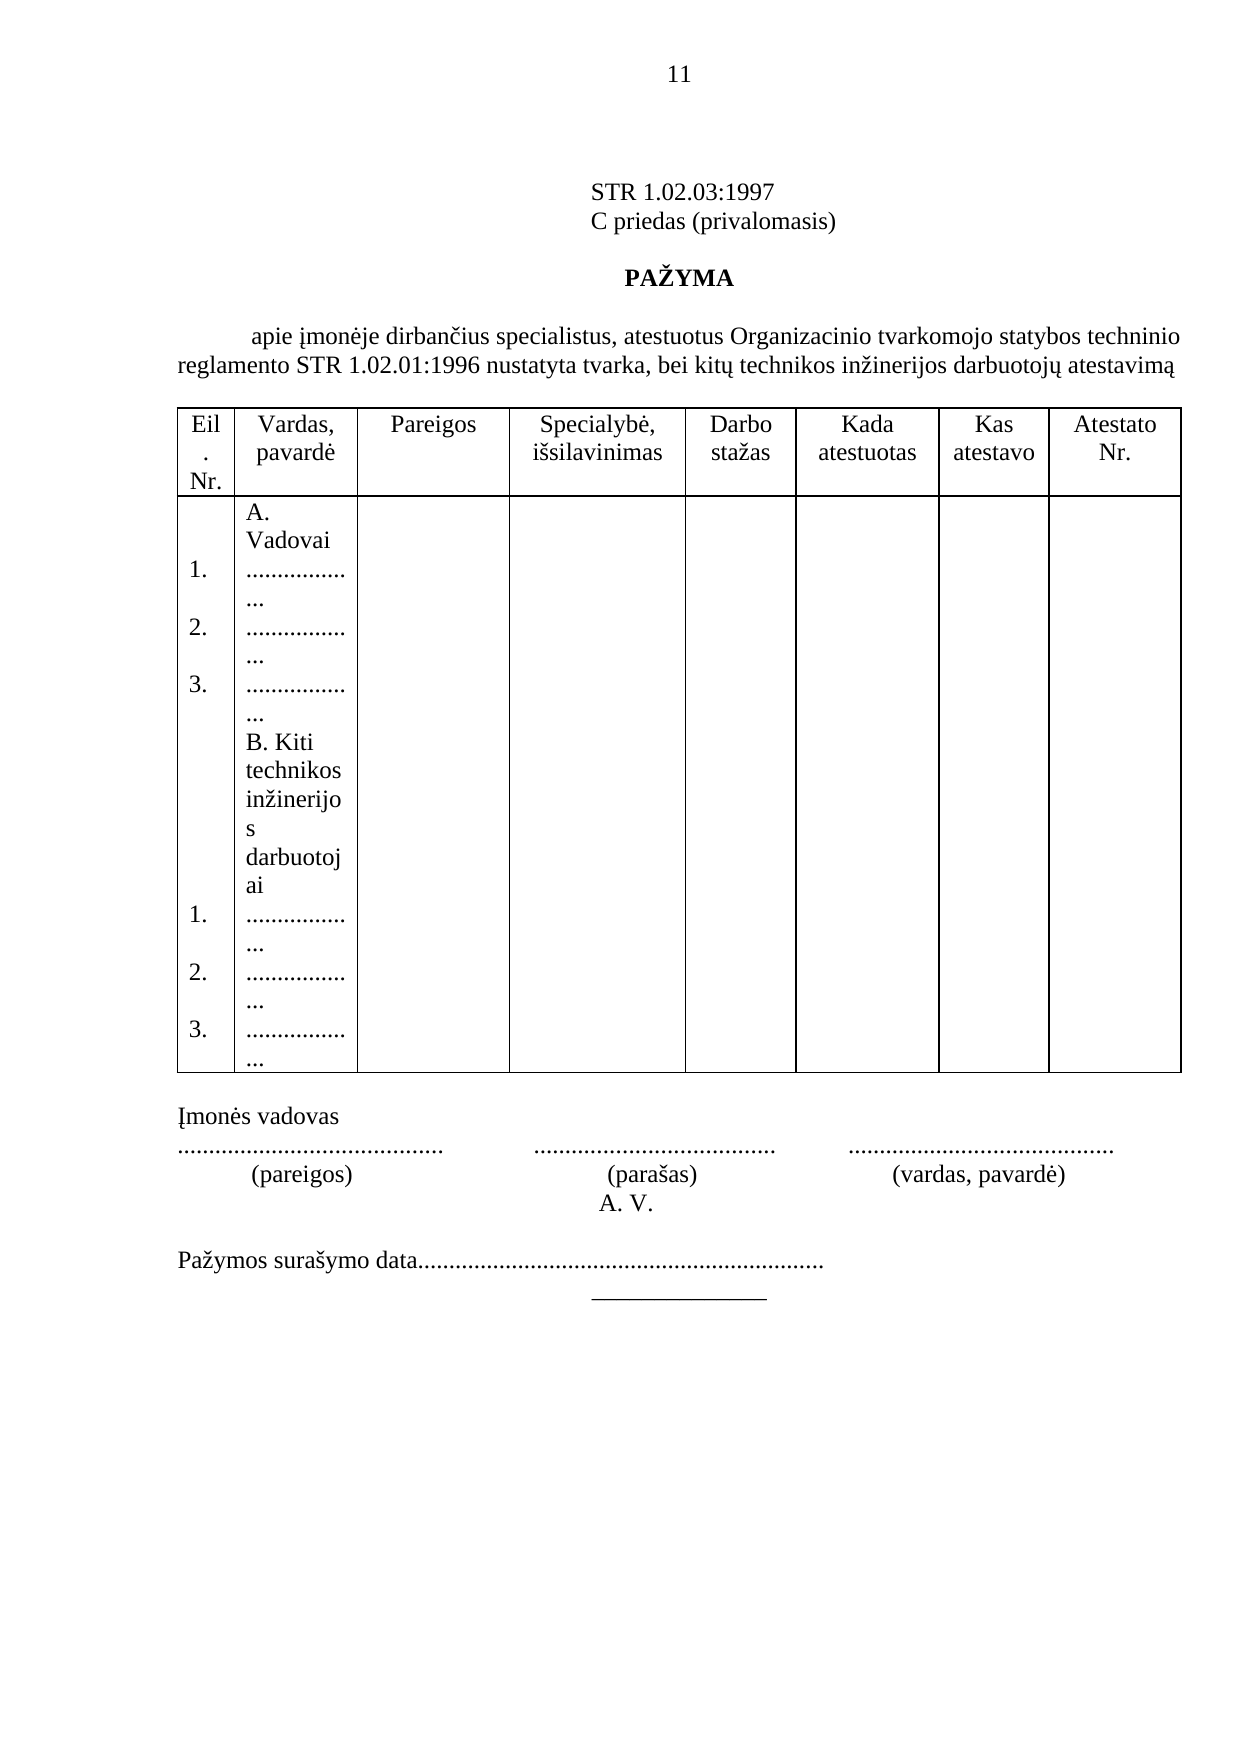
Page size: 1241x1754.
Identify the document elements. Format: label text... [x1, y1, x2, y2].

table_cell [686, 1014, 795, 1072]
text (pareigos) (parašas) (vardas, pavardė) [177, 1159, 1181, 1188]
table_cell [940, 755, 1048, 784]
table_cell [686, 554, 795, 612]
text Įmonės vadovas [177, 1101, 1181, 1130]
table_cell [686, 899, 795, 957]
table_cell 2. [178, 957, 234, 1014]
table_cell [686, 957, 795, 1014]
table_header Darbo stažas [686, 409, 795, 495]
table_cell [797, 957, 938, 1014]
table_cell [358, 957, 509, 1014]
table_cell [940, 1014, 1048, 1072]
table_cell [358, 899, 509, 957]
table_cell [940, 784, 1048, 842]
table_cell [1050, 554, 1180, 612]
table_cell [510, 899, 685, 957]
table_cell darbuotojai [235, 842, 357, 899]
table_cell A. Vadovai [235, 497, 357, 554]
table_cell [178, 755, 234, 784]
table_cell [940, 554, 1048, 612]
table_cell [1050, 727, 1180, 755]
table_cell 3. [178, 669, 234, 727]
table_cell [178, 727, 234, 755]
table_cell 2. [178, 612, 234, 669]
table_cell [797, 842, 938, 899]
table_cell [358, 842, 509, 899]
table_header Vardas, pavardė [235, 409, 357, 495]
table_cell 1. [178, 899, 234, 957]
table_cell [686, 669, 795, 727]
table_cell [940, 842, 1048, 899]
table_cell [1050, 899, 1180, 957]
table_cell [178, 842, 234, 899]
text A. V. [177, 1188, 1181, 1216]
table_cell [358, 554, 509, 612]
table_cell [358, 755, 509, 784]
table_cell ................... [235, 899, 357, 957]
table_cell technikos [235, 755, 357, 784]
table_cell [940, 497, 1048, 554]
table_cell [797, 554, 938, 612]
table_cell [686, 612, 795, 669]
table_cell [358, 669, 509, 727]
text apie įmonėje dirbančius specialistus, atestuotus Organizacinio tvarkomojo statybos techninio reglamento STR 1.02.01:1996 nustatyta tvarka, bei kitų technikos inžinerijos darbuotojų atestavimą [177, 321, 1181, 378]
table_header Kada atestuotas [797, 409, 938, 495]
table_cell [510, 669, 685, 727]
table_cell [510, 612, 685, 669]
table_header Pareigos [358, 409, 509, 495]
table_cell inžinerijos [235, 784, 357, 842]
table_header Specialybė, išsilavinimas [510, 409, 685, 495]
table_cell [1050, 612, 1180, 669]
table_cell [686, 784, 795, 842]
table_cell [940, 612, 1048, 669]
table_cell [940, 899, 1048, 957]
table_cell 3. [178, 1014, 234, 1072]
table_cell [797, 899, 938, 957]
table_cell [1050, 1014, 1180, 1072]
table_cell [797, 755, 938, 784]
text STR 1.02.03:1997 [591, 177, 1181, 206]
table_cell [797, 784, 938, 842]
table_cell [1050, 842, 1180, 899]
table_cell [510, 727, 685, 755]
table_cell [1050, 669, 1180, 727]
table_cell [1050, 784, 1180, 842]
table_cell [510, 497, 685, 554]
table_cell [686, 727, 795, 755]
table_header Eil. Nr. [178, 409, 234, 495]
table_header Kas atestavo [940, 409, 1048, 495]
text C priedas (privalomasis) [561, 206, 1181, 235]
table_cell [1050, 957, 1180, 1014]
text ______________ [177, 1274, 1181, 1303]
table_cell [178, 497, 234, 554]
table_cell [178, 784, 234, 842]
table_cell B. Kiti [235, 727, 357, 755]
table_cell [510, 755, 685, 784]
table_cell ................... [235, 669, 357, 727]
table_cell [1050, 755, 1180, 784]
table_cell [358, 784, 509, 842]
table_cell [510, 1014, 685, 1072]
table_cell [940, 669, 1048, 727]
table_cell [797, 727, 938, 755]
table_cell ................... [235, 1014, 357, 1072]
table_cell [510, 784, 685, 842]
table_header Atestato Nr. [1050, 409, 1180, 495]
table_cell ................... [235, 554, 357, 612]
table_cell [510, 554, 685, 612]
text PAŽYMA [177, 263, 1181, 292]
table_cell [686, 755, 795, 784]
table_cell [1050, 497, 1180, 554]
table_cell ................... [235, 612, 357, 669]
table_cell [797, 1014, 938, 1072]
text Pažymos surašymo data [177, 1245, 1181, 1274]
table_cell [510, 957, 685, 1014]
table_cell [940, 957, 1048, 1014]
table_cell ................... [235, 957, 357, 1014]
table_cell [358, 612, 509, 669]
table_cell [797, 669, 938, 727]
table_cell [797, 612, 938, 669]
table_cell [358, 1014, 509, 1072]
table_cell [358, 497, 509, 554]
table_cell [358, 727, 509, 755]
table_cell 1. [178, 554, 234, 612]
table_cell [797, 497, 938, 554]
table_cell [686, 842, 795, 899]
table_cell [510, 842, 685, 899]
table_cell [940, 727, 1048, 755]
table_cell [686, 497, 795, 554]
